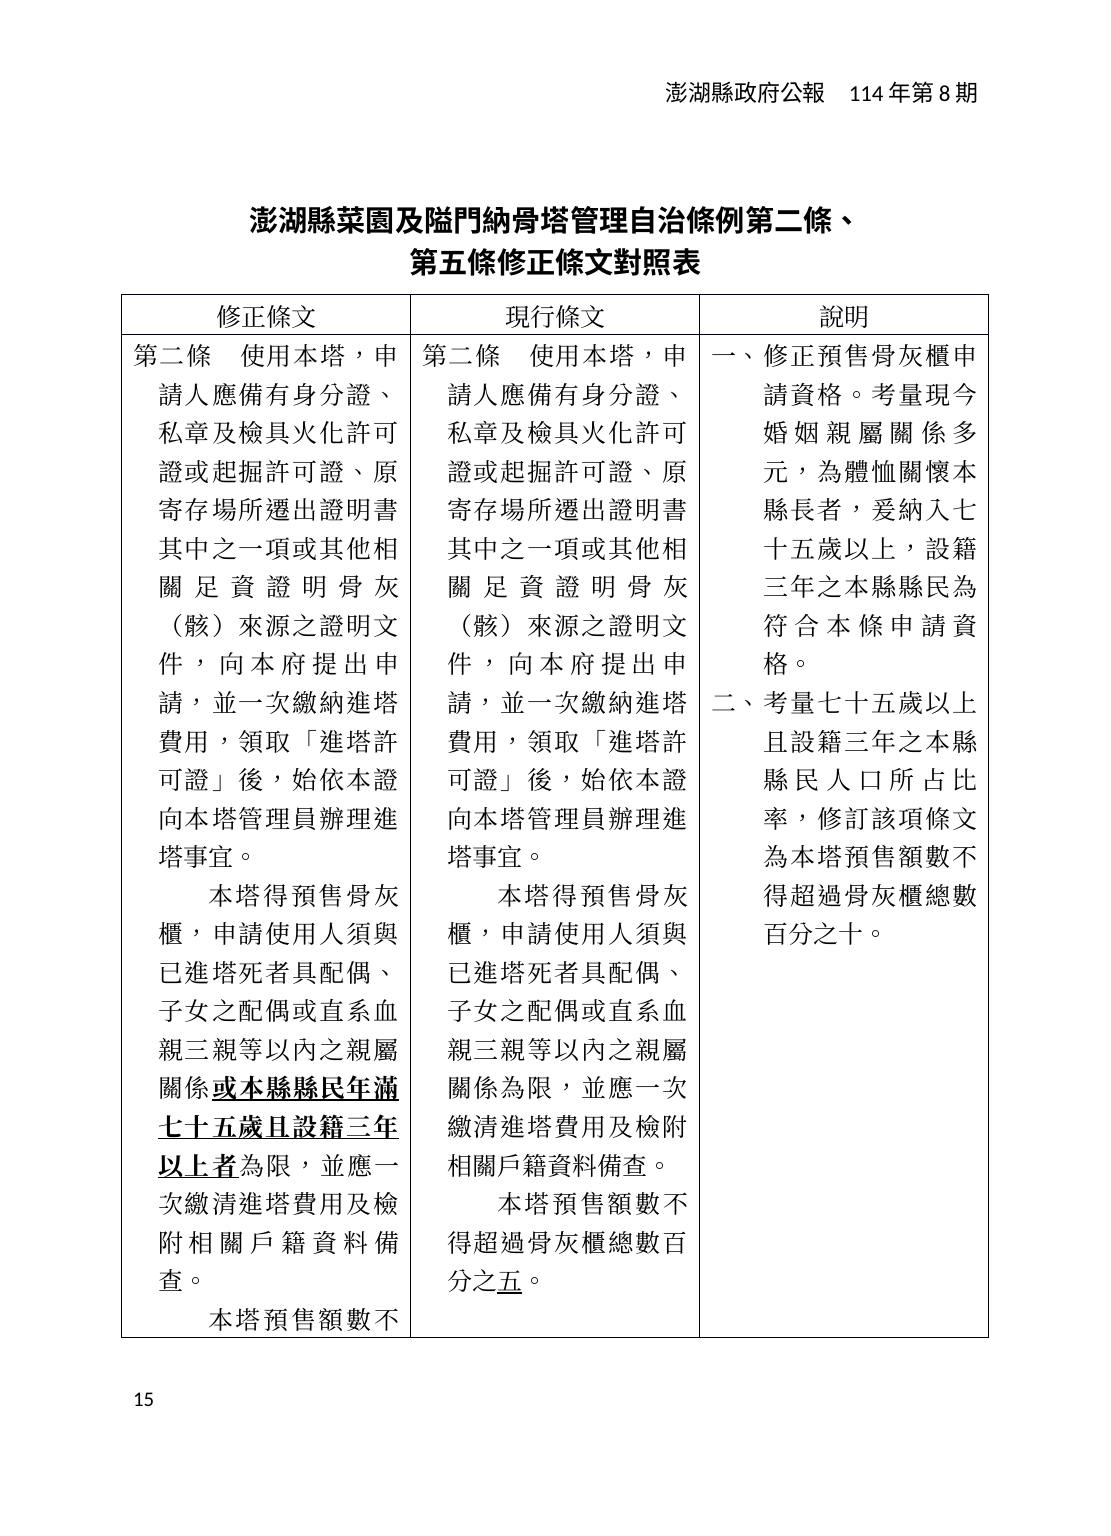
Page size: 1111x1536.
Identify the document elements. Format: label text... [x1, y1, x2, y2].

table_cell 第二條 使用本塔，申請人應備有身分證、私章及檢具火化許可證或起掘許可證、原寄存場所遷出證明書其中之一項或其他相關足資證明骨灰（骸）來源之證明文件，向本府提出申請，並一次繳納進塔費用，領取「進塔許可證」後，始依本證向本塔管理員辦理進塔事宜。 本塔得預售骨灰櫃，申請使用人須與已進塔死者具配偶、子女之配偶或直系血親三親等以內之親屬關係為限，並應一次繳清進塔費用及檢附相關戶籍資料備查。 本塔預售額數不得超過骨灰櫃總數百分之五。 [411, 335, 699, 1337]
table_header 修正條文 [122, 295, 410, 334]
table_cell 第二條 使用本塔，申請人應備有身分證、私章及檢具火化許可證或起掘許可證、原寄存場所遷出證明書其中之一項或其他相關足資證明骨灰（骸）來源之證明文件，向本府提出申請，並一次繳納進塔費用，領取「進塔許可證」後，始依本證向本塔管理員辦理進塔事宜。 本塔得預售骨灰櫃，申請使用人須與已進塔死者具配偶、子女之配偶或直系血親三親等以內之親屬關係或本縣縣民年滿七十五歲且設籍三年以上者為限，並應一次繳清進塔費用及檢附相關戶籍資料備查。 本塔預售額數不 [122, 335, 410, 1337]
table_header 現行條文 [411, 295, 699, 334]
text 澎湖縣菜園及隘門納骨塔管理自治條例第二條、 第五條修正條文對照表 [133, 197, 977, 282]
table_cell 一、 修正預售骨灰櫃申請資格。考量現今婚姻親屬關係多元，為體恤關懷本縣長者，爰納入七十五歲以上，設籍三年之本縣縣民為符合本條申請資格。 二、 考量七十五歲以上且設籍三年之本縣縣民人口所占比率，修訂該項條文為本塔預售額數不得超過骨灰櫃總數百分之十。 [700, 335, 988, 1337]
table_header 說明 [700, 295, 988, 334]
